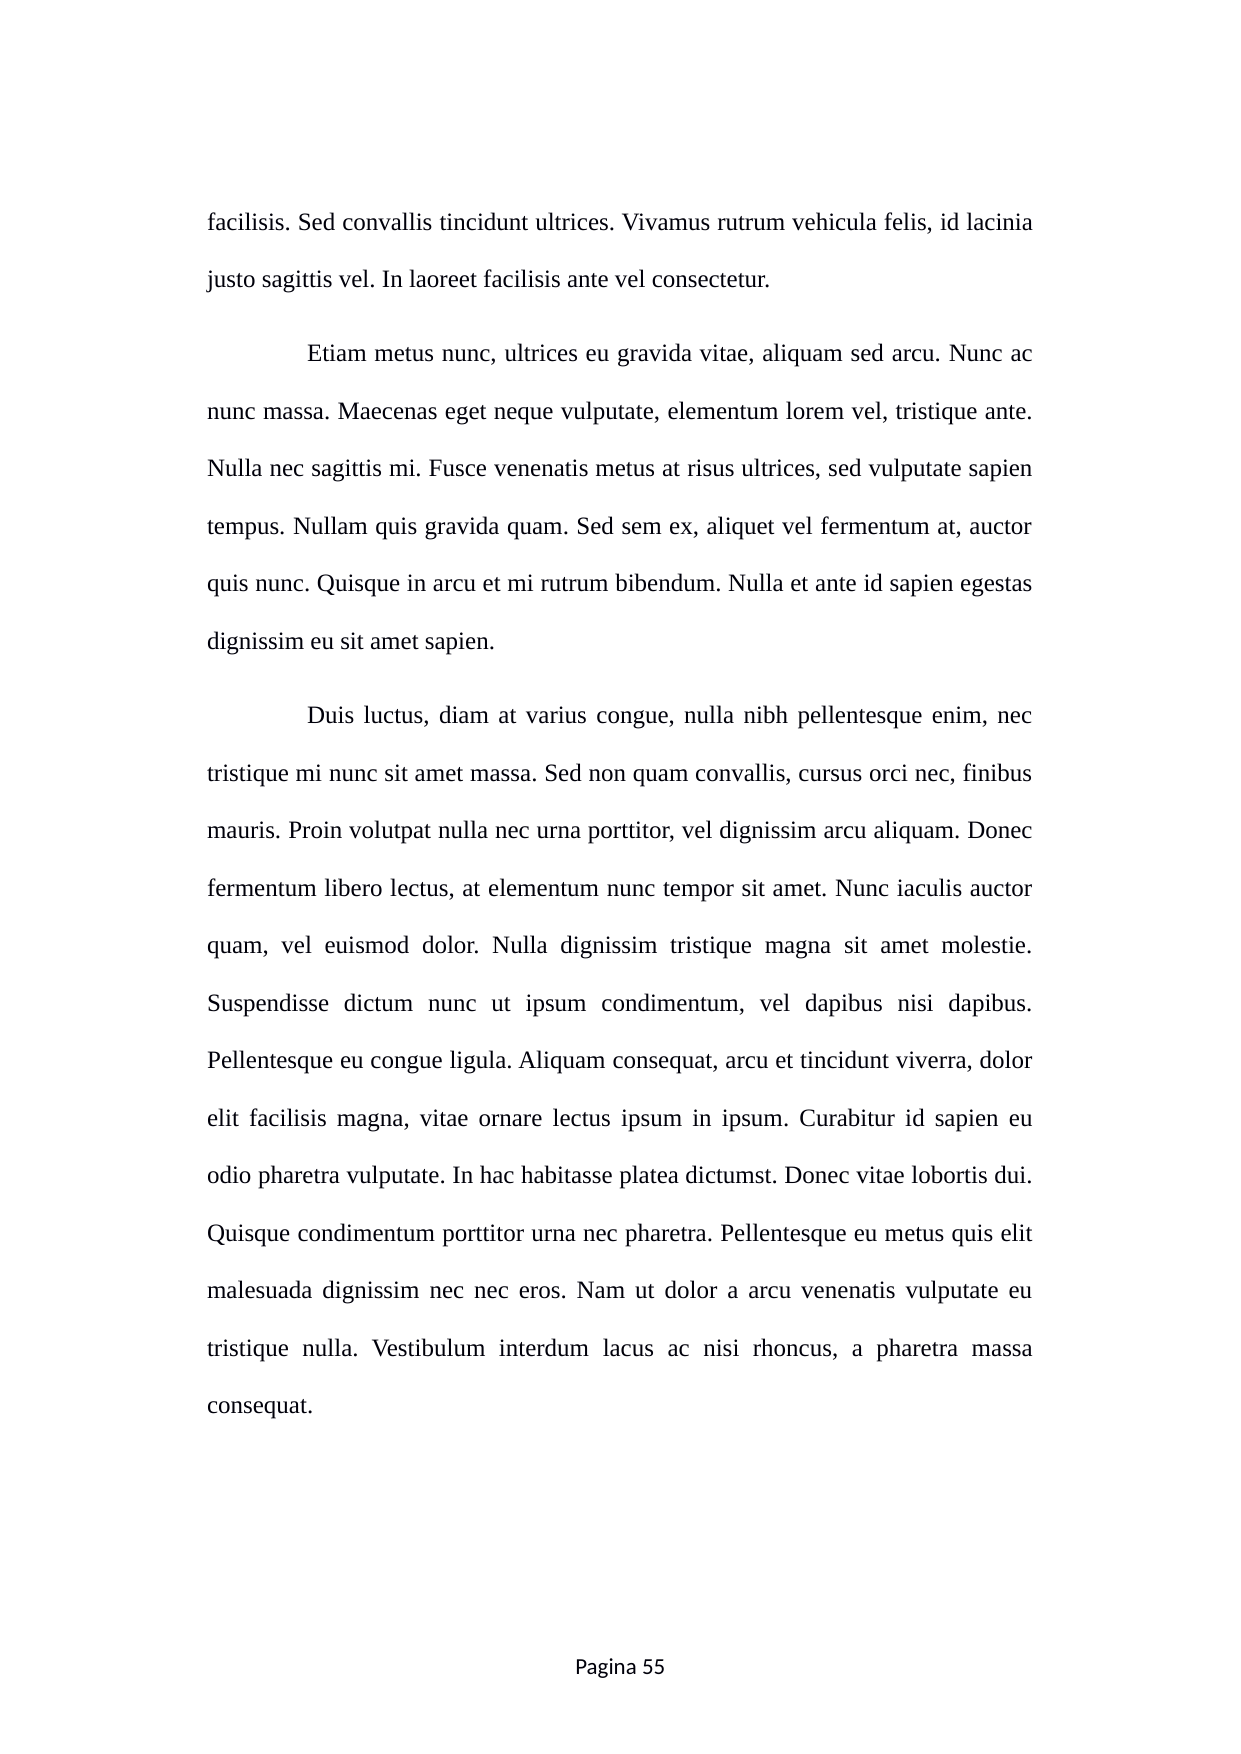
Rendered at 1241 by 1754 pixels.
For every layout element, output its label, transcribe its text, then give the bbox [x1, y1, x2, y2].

text Etiam metus nunc, ultrices eu gravida vitae, aliquam sed arcu. Nunc ac nunc massa. Maecenas eget neque vulputate, elementum lorem vel, tristique ante. Nulla nec sagittis mi. Fusce venenatis metus at risus ultrices, sed vulputate sapien tempus. Nullam quis gravida quam. Sed sem ex, aliquet vel fermentum at, auctor quis nunc. Quisque in arcu et mi rutrum bibendum. Nulla et ante id sapien egestas dignissim eu sit amet sapien. [207, 338, 1033, 655]
text facilisis. Sed convallis tincidunt ultrices. Vivamus rutrum vehicula felis, id lacinia justo sagittis vel. In laoreet facilisis ante vel consectetur. [207, 207, 1033, 293]
text Duis luctus, diam at varius congue, nulla nibh pellentesque enim, nec tristique mi nunc sit amet massa. Sed non quam convallis, cursus orci nec, finibus mauris. Proin volutpat nulla nec urna porttitor, vel dignissim arcu aliquam. Donec fermentum libero lectus, at elementum nunc tempor sit amet. Nunc iaculis auctor quam, vel euismod dolor. Nulla dignissim tristique magna sit amet molestie. Suspendisse dictum nunc ut ipsum condimentum, vel dapibus nisi dapibus. Pellentesque eu congue ligula. Aliquam consequat, arcu et tincidunt viverra, dolor elit facilisis magna, vitae ornare lectus ipsum in ipsum. Curabitur id sapien eu odio pharetra vulputate. In hac habitasse platea dictumst. Donec vitae lobortis dui. Quisque condimentum porttitor urna nec pharetra. Pellentesque eu metus quis elit malesuada dignissim nec nec eros. Nam ut dolor a arcu venenatis vulputate eu tristique nulla. Vestibulum interdum lacus ac nisi rhoncus, a pharetra massa consequat. [207, 700, 1033, 1419]
